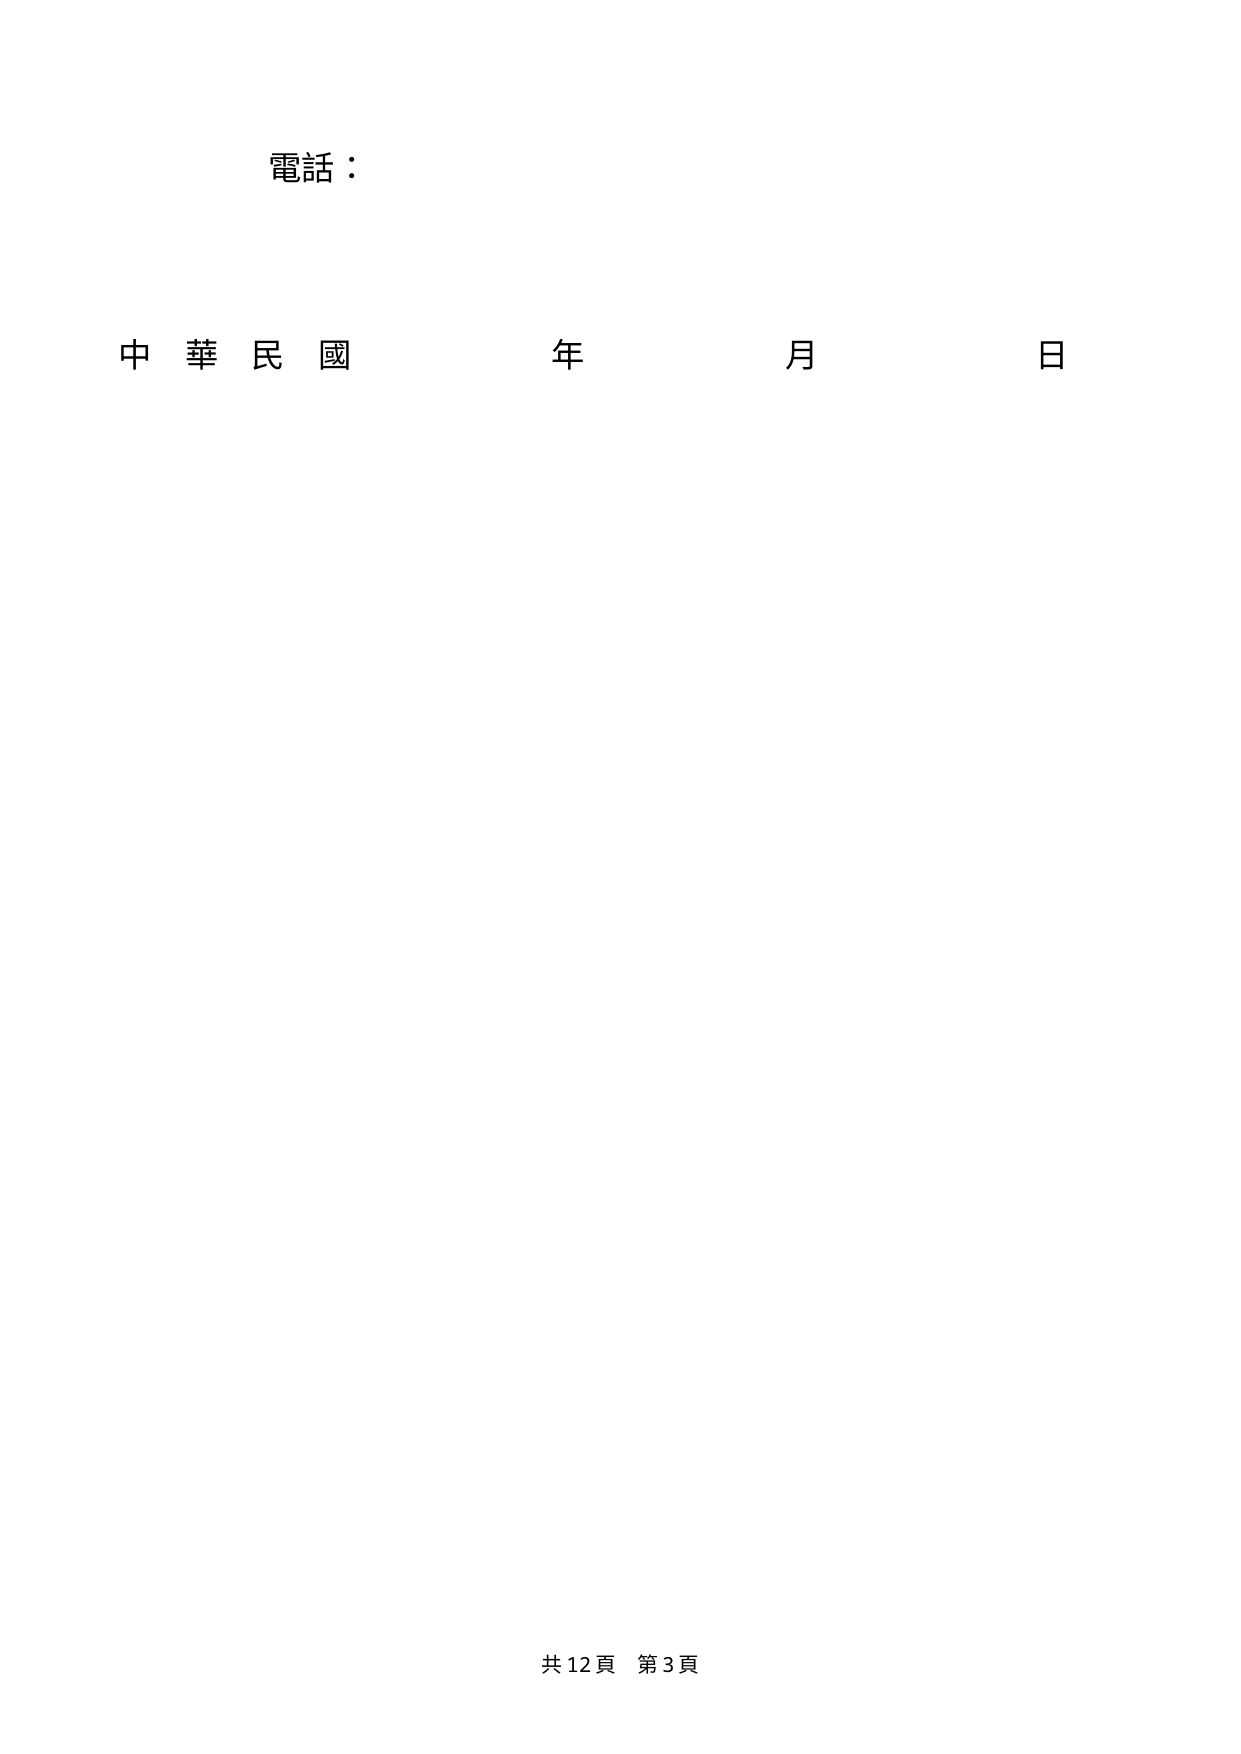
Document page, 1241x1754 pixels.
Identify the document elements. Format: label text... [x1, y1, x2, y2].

text 電話： [118, 124, 1122, 186]
text 中 華 民 國 年 月 日 [118, 311, 1122, 374]
